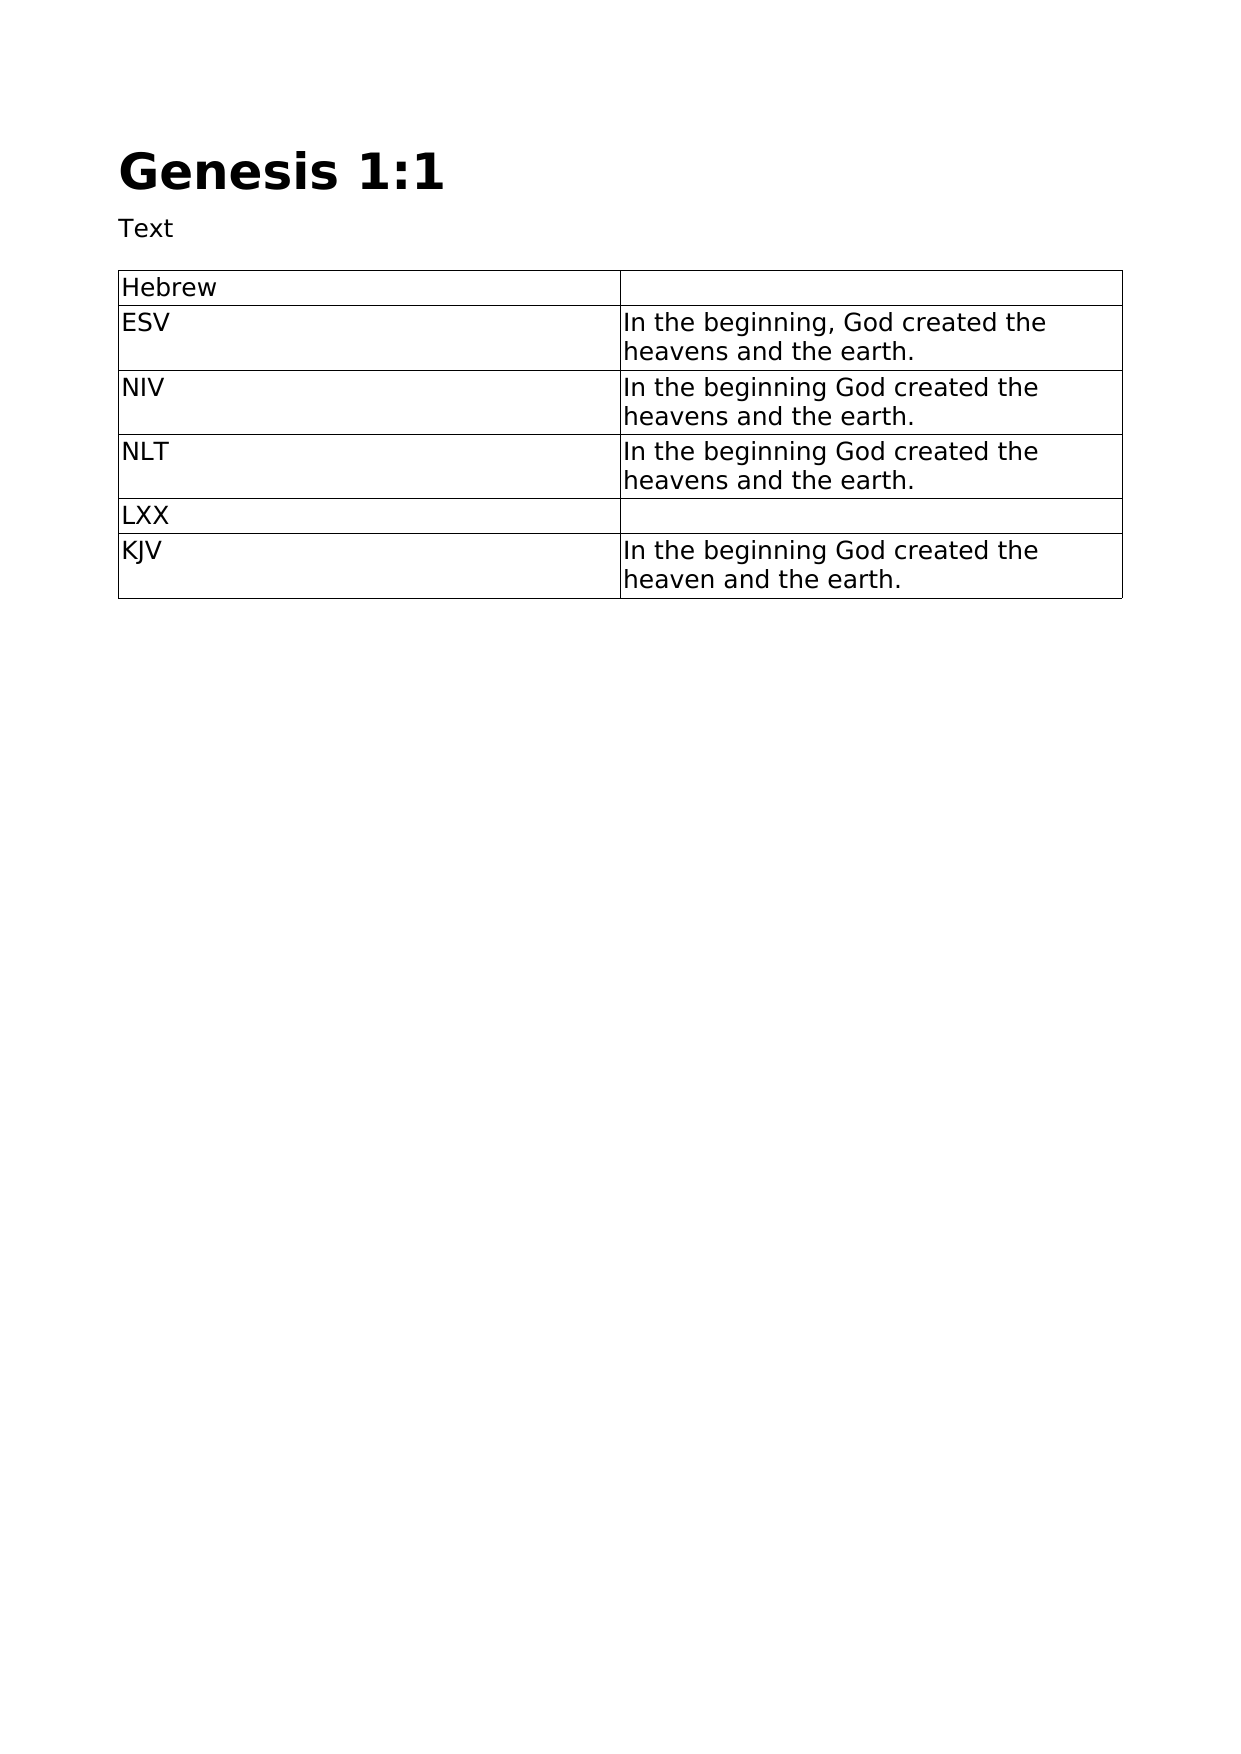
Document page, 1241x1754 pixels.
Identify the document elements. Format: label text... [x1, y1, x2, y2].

table_cell [621, 499, 1122, 533]
table_cell In the beginning God created the heaven and the earth. [621, 534, 1122, 598]
table_cell In the beginning God created the heavens and the earth. [621, 371, 1122, 434]
table_cell ESV [119, 306, 620, 370]
table_cell KJV [119, 534, 620, 598]
table_cell NIV [119, 371, 620, 434]
table_header [621, 271, 1122, 305]
subtitle Genesis 1:1 [118, 143, 1122, 201]
table_cell In the beginning God created the heavens and the earth. [621, 435, 1122, 498]
text Text [118, 214, 1122, 243]
table_cell In the beginning, God created the heavens and the earth. [621, 306, 1122, 370]
table_cell LXX [119, 499, 620, 533]
table_header Hebrew [119, 271, 620, 305]
table_cell NLT [119, 435, 620, 498]
